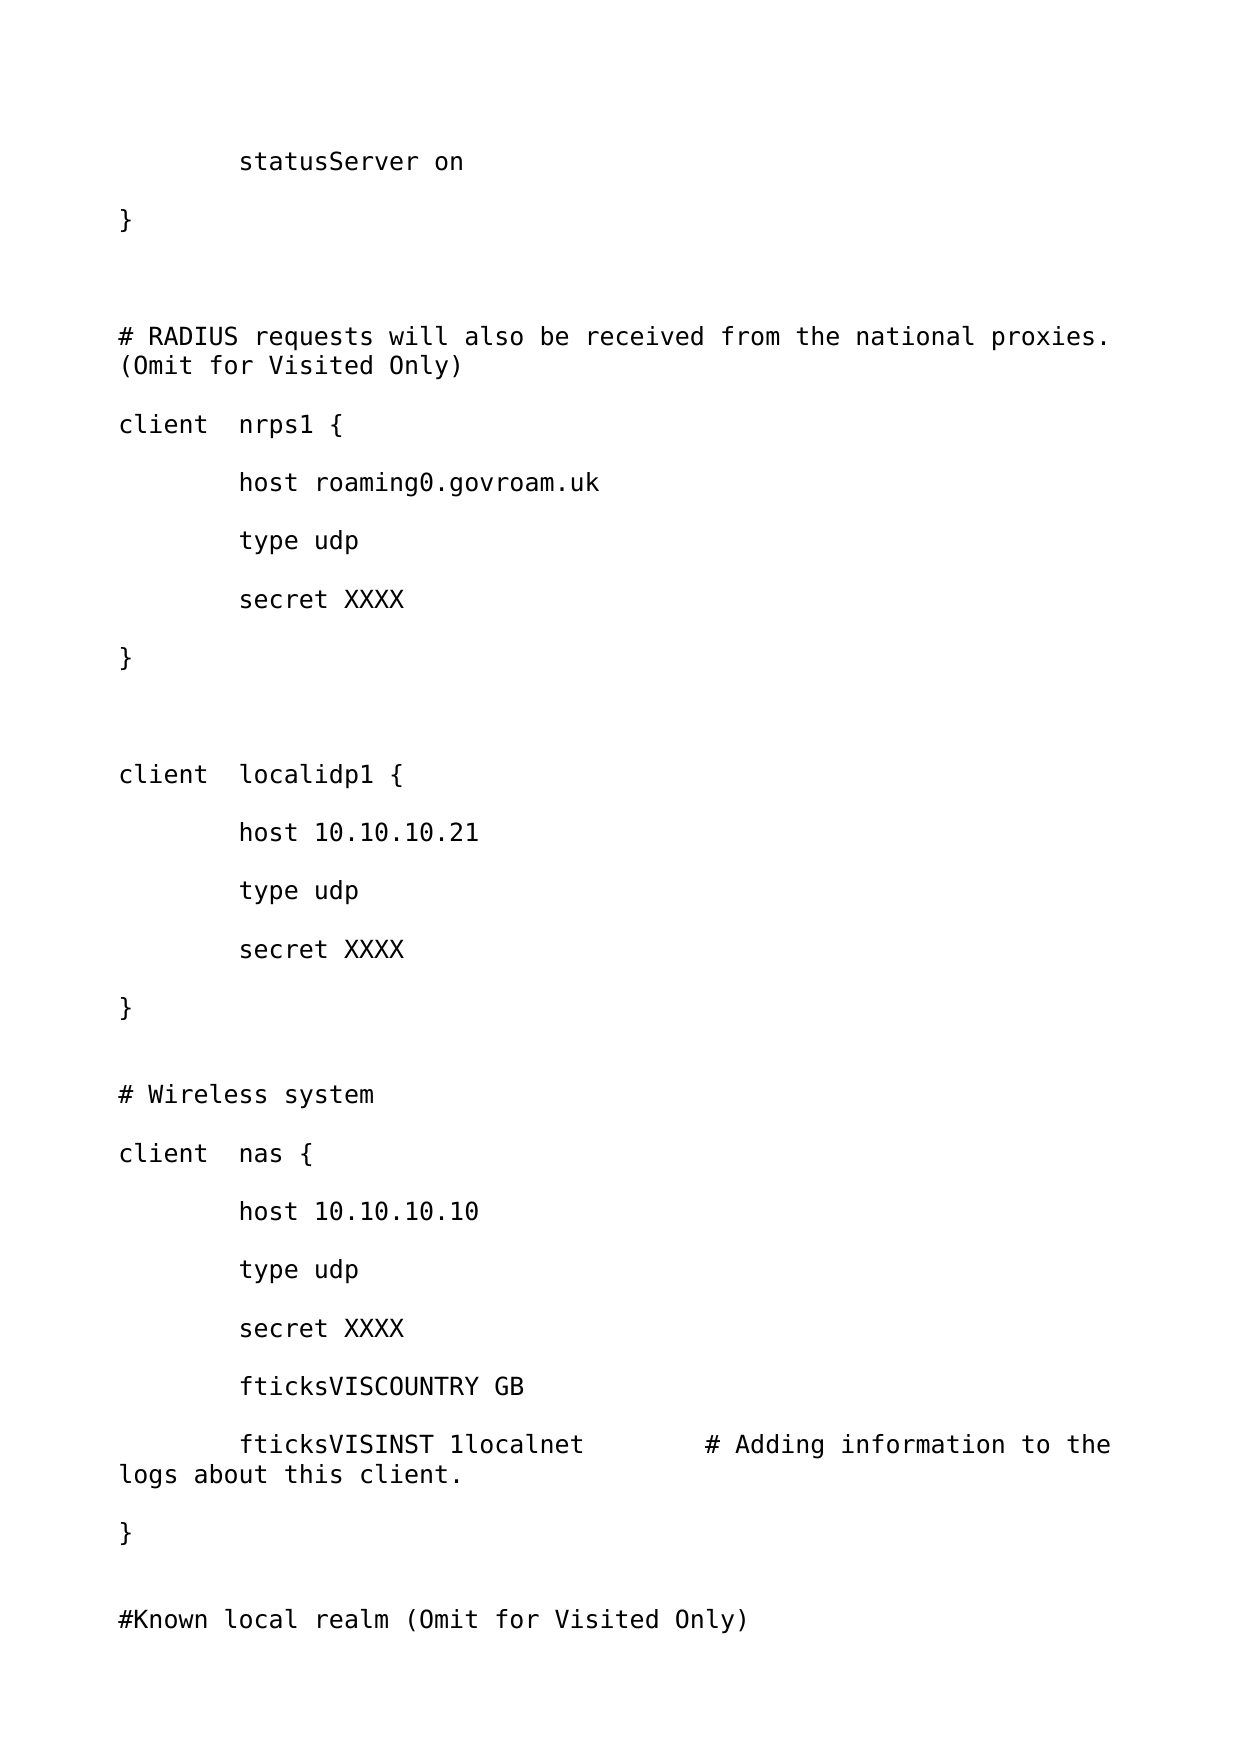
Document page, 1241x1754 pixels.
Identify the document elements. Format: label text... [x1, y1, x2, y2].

text statusServer on } # RADIUS requests will also be received from the national proxies. (Omit for Visited Only) client nrps1 { host roaming0.govroam.uk type udp secret XXXX } client localidp1 { host 10.10.10.21 type udp secret XXXX } # Wireless system client nas { host 10.10.10.10 type udp secret XXXX fticksVISCOUNTRY GB fticksVISINST 1localnet # Adding information to the logs about this client. } #Known local realm (Omit for Visited Only) [118, 118, 1122, 1635]
